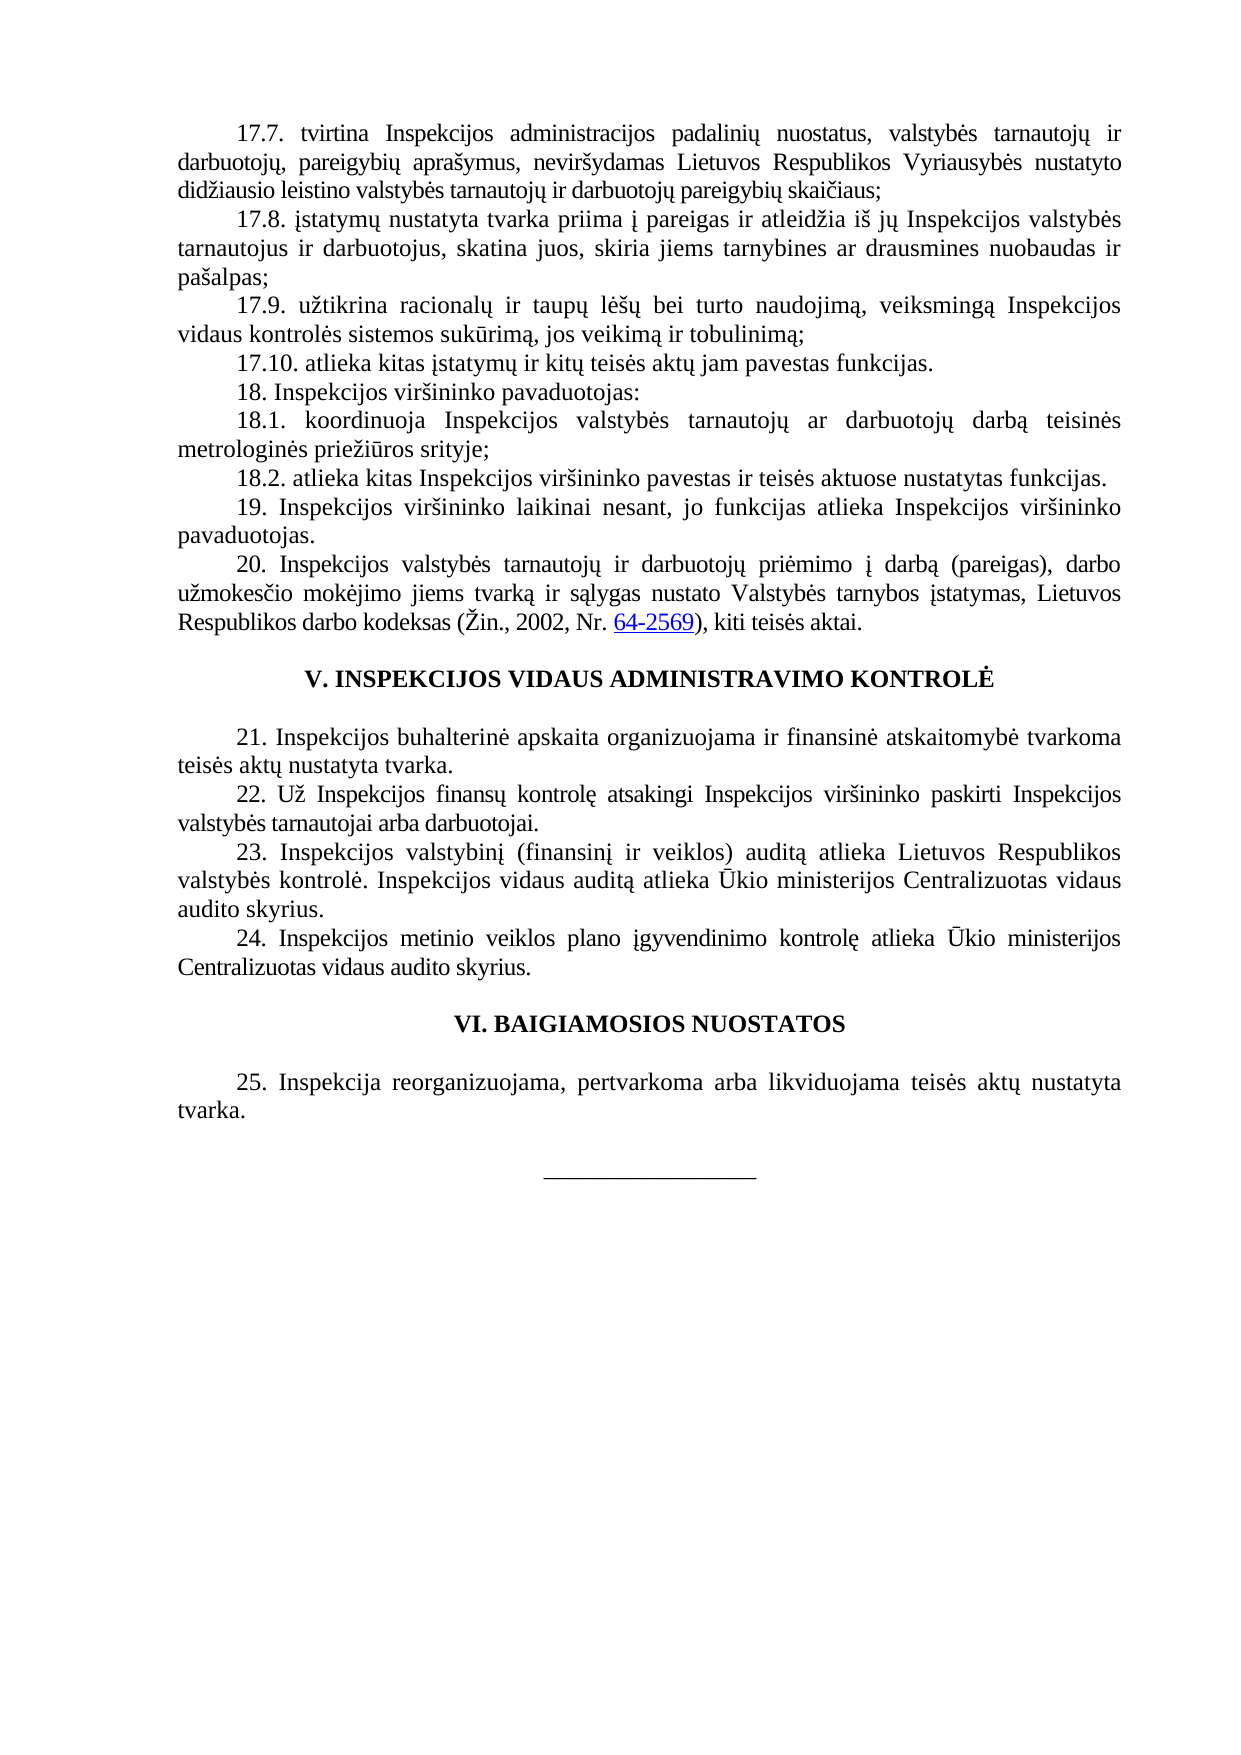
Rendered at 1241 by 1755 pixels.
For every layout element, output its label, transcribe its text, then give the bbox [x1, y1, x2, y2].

text 23. Inspekcijos valstybinį (finansinį ir veiklos) auditą atlieka Lietuvos Respublikos valstybės kontrolė. Inspekcijos vidaus auditą atlieka Ūkio ministerijos Centralizuotas vidaus audito skyrius. [177, 837, 1122, 923]
text 18.2. atlieka kitas Inspekcijos viršininko pavestas ir teisės aktuose nustatytas funkcijas. [177, 463, 1122, 492]
text 18. Inspekcijos viršininko pavaduotojas: [177, 377, 1122, 406]
text 22. Už Inspekcijos finansų kontrolę atsakingi Inspekcijos viršininko paskirti Inspekcijos valstybės tarnautojai arba darbuotojai. [177, 779, 1122, 837]
text V. INSPEKCIJOS VIDAUS ADMINISTRAVIMO KONTROLĖ [177, 664, 1122, 693]
text 18.1. koordinuoja Inspekcijos valstybės tarnautojų ar darbuotojų darbą teisinės metrologinės priežiūros srityje; [177, 406, 1122, 463]
text 25. Inspekcija reorganizuojama, pertvarkoma arba likviduojama teisės aktų nustatyta tvarka. [177, 1067, 1122, 1124]
text 20. Inspekcijos valstybės tarnautojų ir darbuotojų priėmimo į darbą (pareigas), darbo užmokesčio mokėjimo jiems tvarką ir sąlygas nustato Valstybės tarnybos įstatymas, Lietuvos Respublikos darbo kodeksas (Žin., 2002, Nr. 64-2569), kiti teisės aktai. [177, 549, 1122, 636]
text 19. Inspekcijos viršininko laikinai nesant, jo funkcijas atlieka Inspekcijos viršininko pavaduotojas. [177, 492, 1122, 549]
text 24. Inspekcijos metinio veiklos plano įgyvendinimo kontrolę atlieka Ūkio ministerijos Centralizuotas vidaus audito skyrius. [177, 923, 1122, 981]
text 17.7. tvirtina Inspekcijos administracijos padalinių nuostatus, valstybės tarnautojų ir darbuotojų, pareigybių aprašymus, neviršydamas Lietuvos Respublikos Vyriausybės nustatyto didžiausio leistino valstybės tarnautojų ir darbuotojų pareigybių skaičiaus; [177, 118, 1122, 204]
text 21. Inspekcijos buhalterinė apskaita organizuojama ir finansinė atskaitomybė tvarkoma teisės aktų nustatyta tvarka. [177, 722, 1122, 779]
text 17.9. užtikrina racionalų ir taupų lėšų bei turto naudojimą, veiksmingą Inspekcijos vidaus kontrolės sistemos sukūrimą, jos veikimą ir tobulinimą; [177, 291, 1122, 348]
text _________________ [177, 1153, 1122, 1182]
text VI. BAIGIAMOSIOS NUOSTATOS [177, 1009, 1122, 1038]
text 17.10. atlieka kitas įstatymų ir kitų teisės aktų jam pavestas funkcijas. [177, 348, 1122, 377]
text 17.8. įstatymų nustatyta tvarka priima į pareigas ir atleidžia iš jų Inspekcijos valstybės tarnautojus ir darbuotojus, skatina juos, skiria jiems tarnybines ar drausmines nuobaudas ir pašalpas; [177, 204, 1122, 291]
